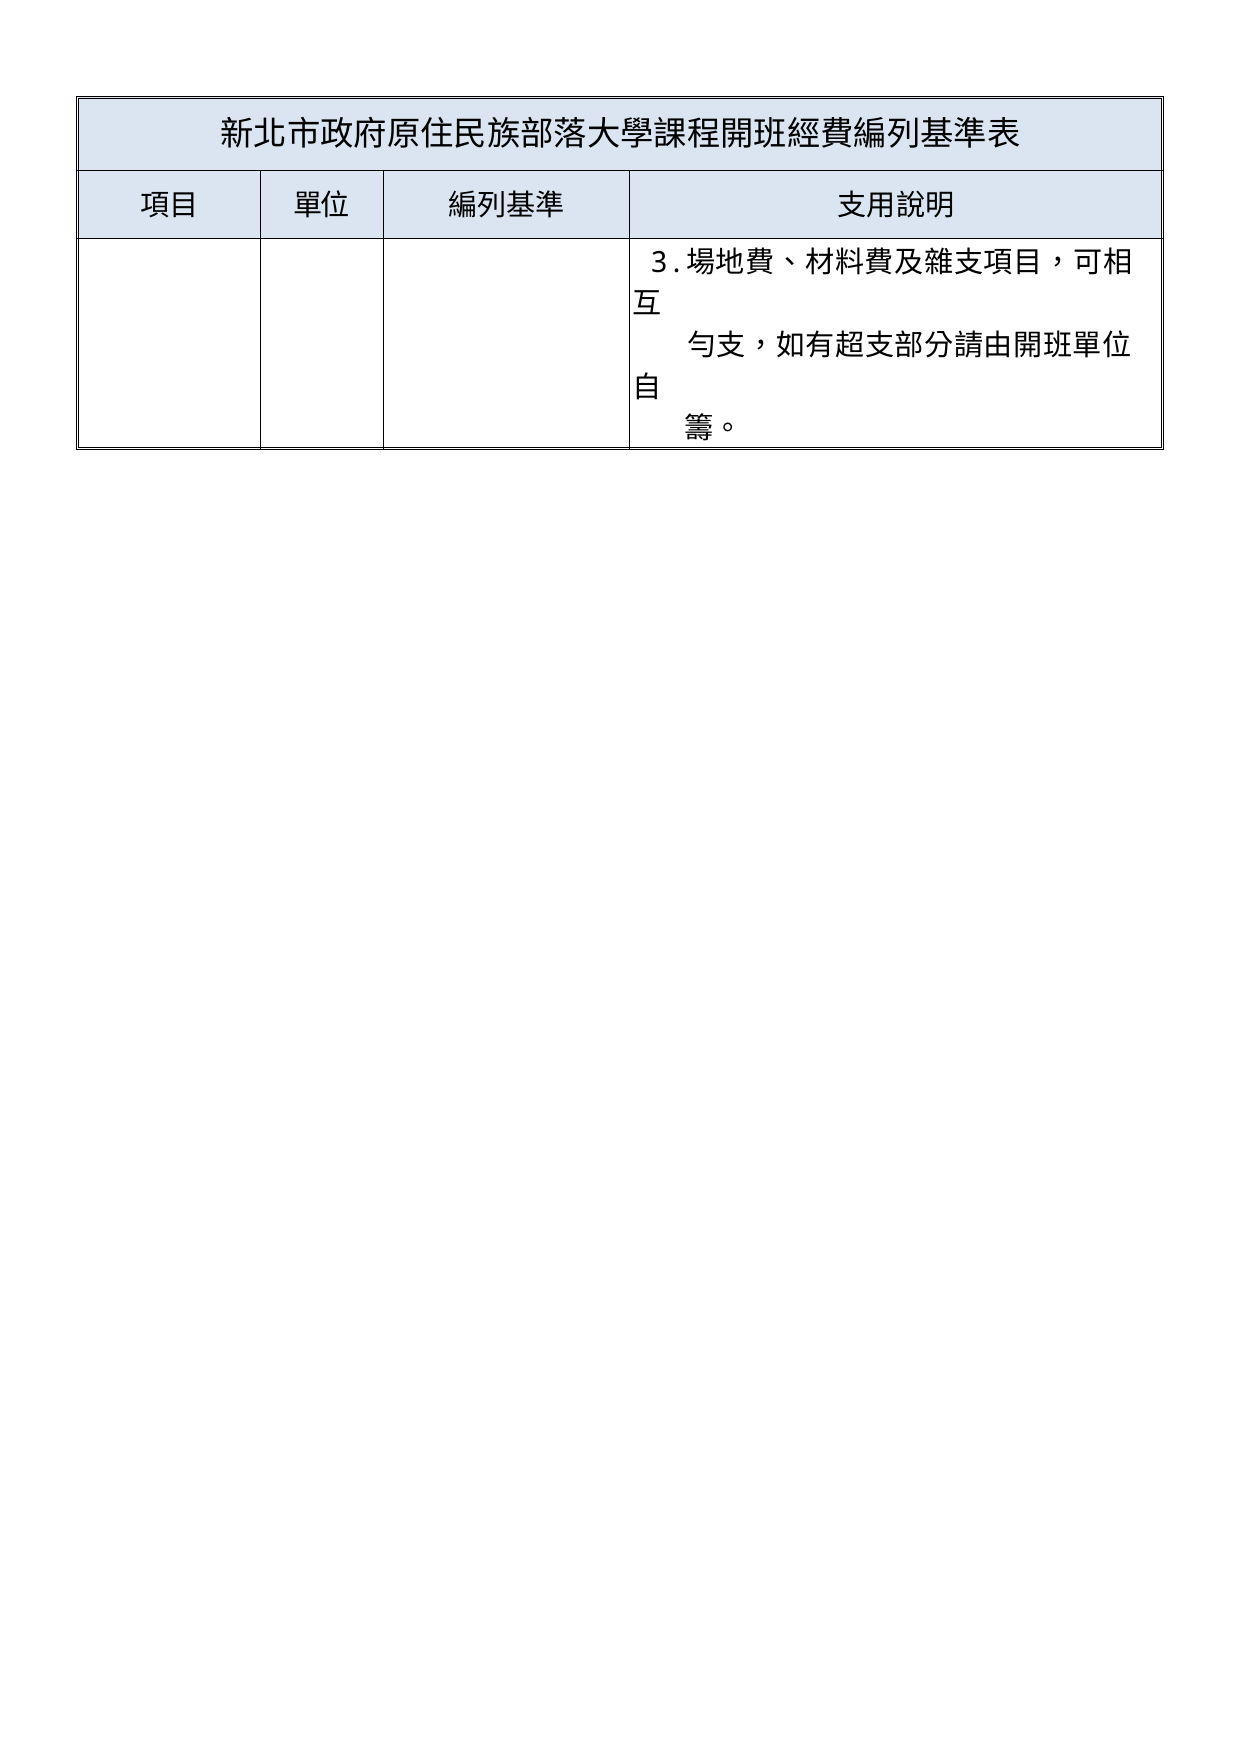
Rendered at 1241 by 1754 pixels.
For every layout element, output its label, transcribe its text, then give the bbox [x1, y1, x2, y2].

table_header 新北市政府原住民族部落大學課程開班經費編列基準表 [79, 99, 1161, 170]
table_cell [79, 239, 260, 447]
table_cell 支用說明 [630, 171, 1161, 238]
table_cell [261, 239, 383, 447]
table_cell [384, 239, 629, 447]
table_cell 3.場地費、材料費及雜支項目，可相互 勻支，如有超支部分請由開班單位自 籌。 [630, 239, 1161, 447]
table_cell 單位 [261, 171, 383, 238]
table_cell 項目 [79, 171, 260, 238]
table_cell 編列基準 [384, 171, 629, 238]
